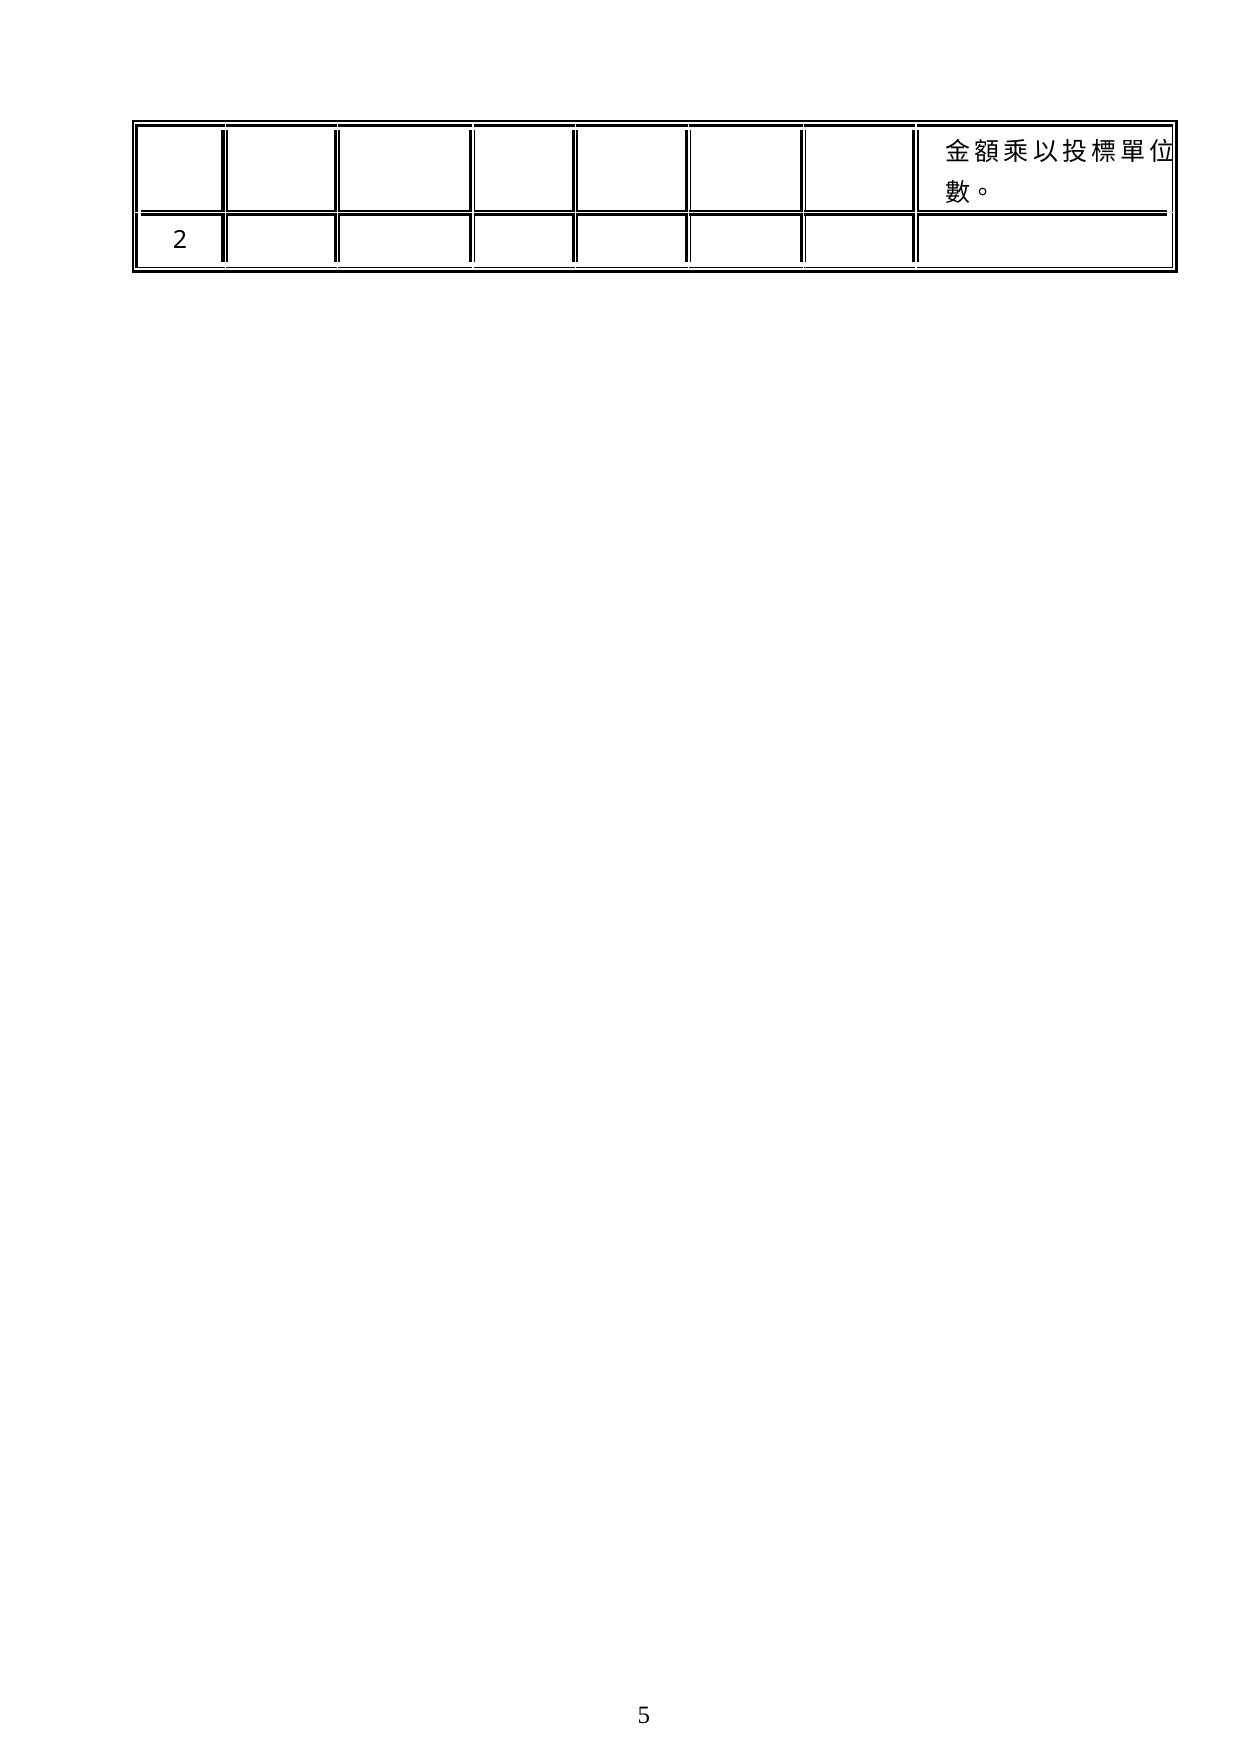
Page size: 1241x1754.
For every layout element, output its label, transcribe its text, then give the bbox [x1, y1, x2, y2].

table_cell 2 [135, 210, 224, 267]
table_cell [803, 122, 915, 210]
table_cell [472, 122, 575, 210]
table_cell [915, 210, 1174, 267]
table_cell [225, 210, 337, 267]
table_cell [337, 122, 472, 210]
table_cell [575, 122, 688, 210]
table_cell [688, 122, 803, 210]
table_cell [575, 210, 688, 267]
table_cell [472, 210, 575, 267]
table_cell 金額乘以投標單位數。 [915, 122, 1174, 210]
table_cell [688, 210, 803, 267]
table_cell [337, 210, 472, 267]
table_cell [803, 210, 915, 267]
table_cell [225, 122, 337, 210]
table_cell [138, 127, 224, 210]
